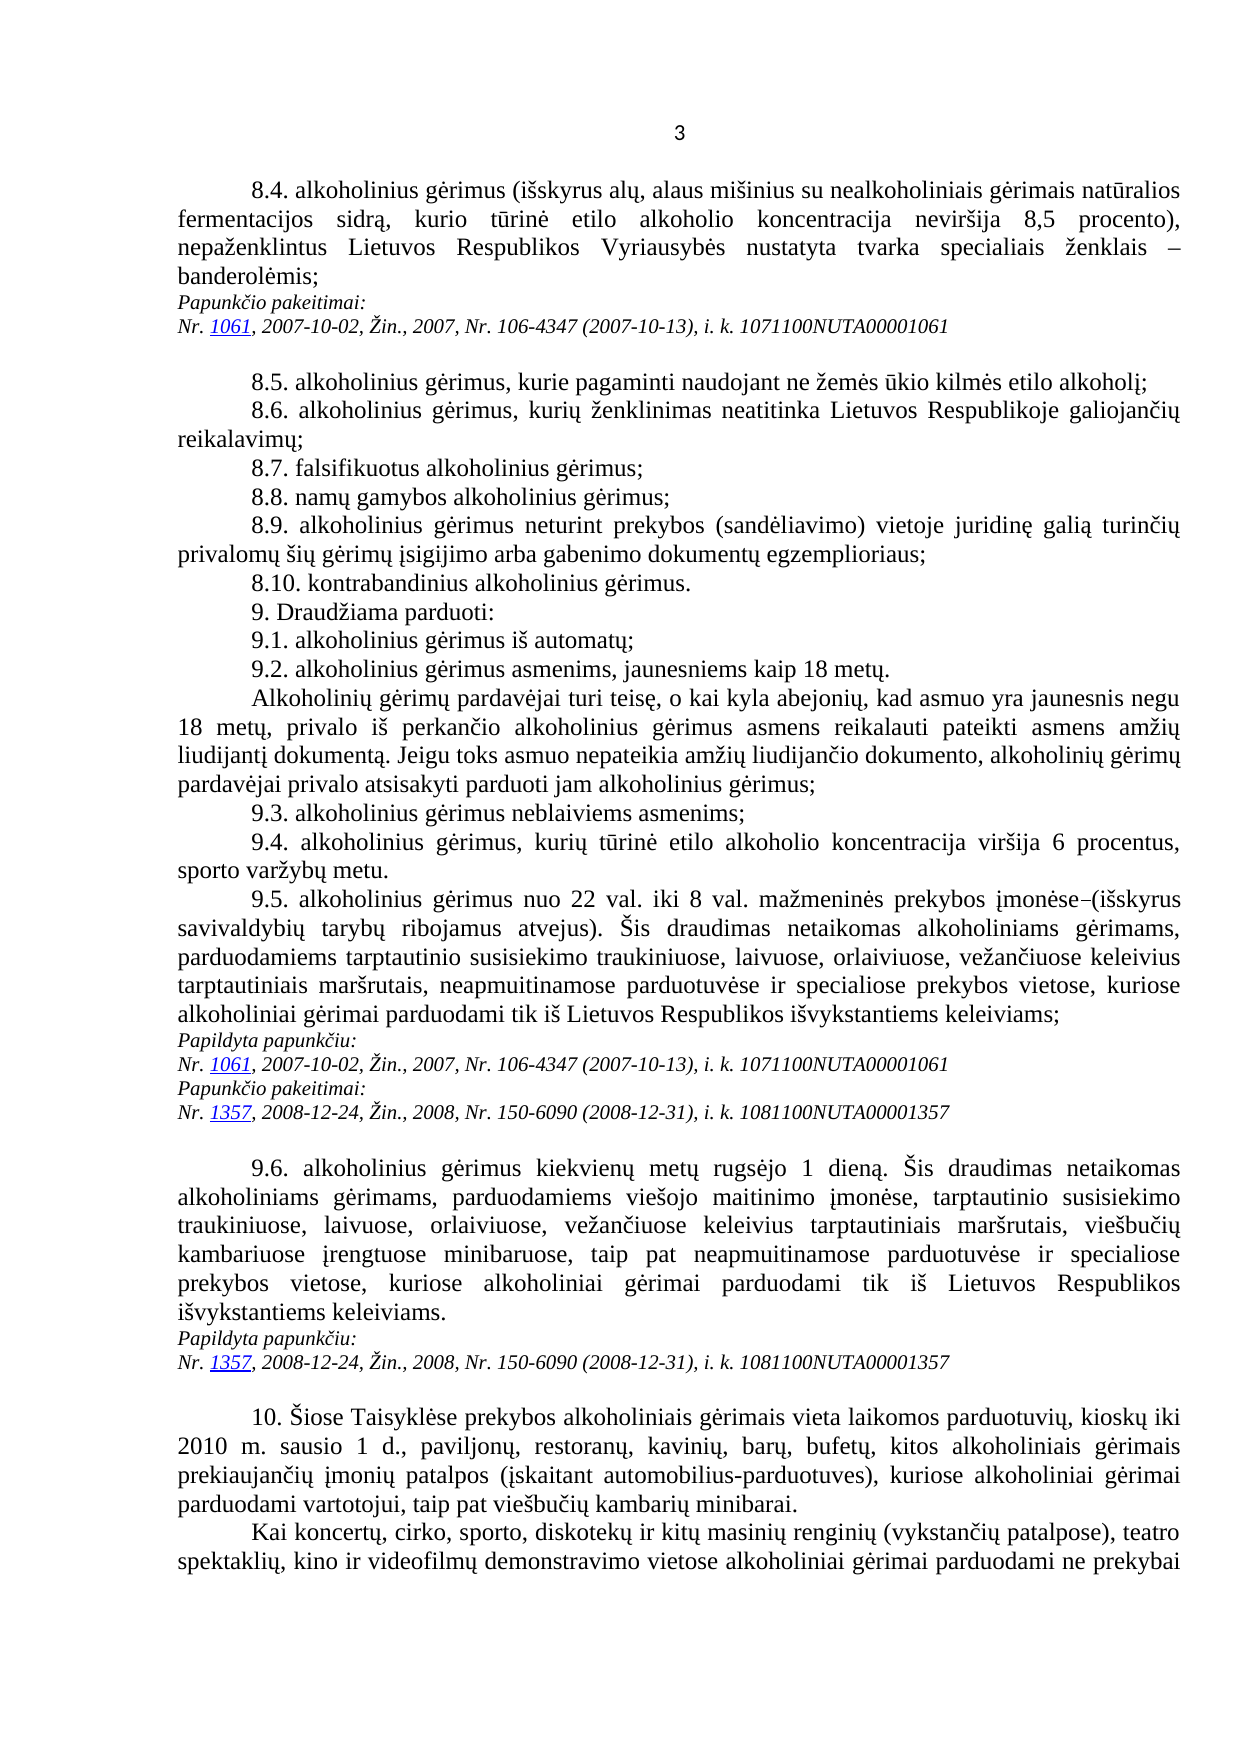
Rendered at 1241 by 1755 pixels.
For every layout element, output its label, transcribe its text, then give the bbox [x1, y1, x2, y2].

text 8.8. namų gamybos alkoholinius gėrimus; [177, 482, 1181, 511]
text 8.6. alkoholinius gėrimus, kurių ženklinimas neatitinka Lietuvos Respublikoje galiojančių reikalavimų; [177, 396, 1181, 453]
text Papildyta papunkčiu: [177, 1028, 1181, 1052]
text 8.10. kontrabandinius alkoholinius gėrimus. [177, 568, 1181, 597]
text 8.7. falsifikuotus alkoholinius gėrimus; [177, 453, 1181, 482]
text Nr. 1061, 2007-10-02, Žin., 2007, Nr. 106-4347 (2007-10-13), i. k. 1071100NUTA00001061 [177, 314, 1181, 338]
text 9.3. alkoholinius gėrimus neblaiviems asmenims; [177, 798, 1181, 827]
text 10. Šiose Taisyklėse prekybos alkoholiniais gėrimais vieta laikomos parduotuvių, kioskų iki 2010 m. sausio 1 d., paviljonų, restoranų, kavinių, barų, bufetų, kitos alkoholiniais gėrimais prekiaujančių įmonių patalpos (įskaitant automobilius-parduotuves), kuriose alkoholiniai gėrimai parduodami vartotojui, taip pat viešbučių kambarių minibarai. [177, 1402, 1181, 1517]
text Alkoholinių gėrimų pardavėjai turi teisę, o kai kyla abejonių, kad asmuo yra jaunesnis negu 18 metų, privalo iš perkančio alkoholinius gėrimus asmens reikalauti pateikti asmens amžių liudijantį dokumentą. Jeigu toks asmuo nepateikia amžių liudijančio dokumento, alkoholinių gėrimų pardavėjai privalo atsisakyti parduoti jam alkoholinius gėrimus; [177, 683, 1181, 798]
text 8.5. alkoholinius gėrimus, kurie pagaminti naudojant ne žemės ūkio kilmės etilo alkoholį; [177, 367, 1181, 396]
text 9.4. alkoholinius gėrimus, kurių tūrinė etilo alkoholio koncentracija viršija 6 procentus, sporto varžybų metu. [177, 827, 1181, 884]
text Papunkčio pakeitimai: [177, 290, 1181, 314]
text Nr. 1357, 2008-12-24, Žin., 2008, Nr. 150-6090 (2008-12-31), i. k. 1081100NUTA00001357 [177, 1349, 1181, 1374]
text Nr. 1061, 2007-10-02, Žin., 2007, Nr. 106-4347 (2007-10-13), i. k. 1071100NUTA00001061 [177, 1052, 1181, 1076]
text 8.9. alkoholinius gėrimus neturint prekybos (sandėliavimo) vietoje juridinę galią turinčių privalomų šių gėrimų įsigijimo arba gabenimo dokumentų egzemplioriaus; [177, 511, 1181, 568]
text 9.1. alkoholinius gėrimus iš automatų; [177, 626, 1181, 654]
text Papunkčio pakeitimai: [177, 1076, 1181, 1100]
text 9.6. alkoholinius gėrimus kiekvienų metų rugsėjo 1 dieną. Šis draudimas netaikomas alkoholiniams gėrimams, parduodamiems viešojo maitinimo įmonėse, tarptautinio susisiekimo traukiniuose, laivuose, orlaiviuose, vežančiuose keleivius tarptautiniais maršrutais, viešbučių kambariuose įrengtuose minibaruose, taip pat neapmuitinamose parduotuvėse ir specialiose prekybos vietose, kuriose alkoholiniai gėrimai parduodami tik iš Lietuvos Respublikos išvykstantiems keleiviams. [177, 1153, 1181, 1326]
text 8.4. alkoholinius gėrimus (išskyrus alų, alaus mišinius su nealkoholiniais gėrimais natūralios fermentacijos sidrą, kurio tūrinė etilo alkoholio koncentracija neviršija 8,5 procento), nepaženklintus Lietuvos Respublikos Vyriausybės nustatyta tvarka specialiais ženklais – banderolėmis; [177, 175, 1181, 290]
text Kai koncertų, cirko, sporto, diskotekų ir kitų masinių renginių (vykstančių patalpose), teatro spektaklių, kino ir videofilmų demonstravimo vietose alkoholiniai gėrimai parduodami ne prekybai [177, 1517, 1181, 1575]
text Papildyta papunkčiu: [177, 1326, 1181, 1349]
text 9. Draudžiama parduoti: [177, 597, 1181, 626]
text Nr. 1357, 2008-12-24, Žin., 2008, Nr. 150-6090 (2008-12-31), i. k. 1081100NUTA00001357 [177, 1100, 1181, 1124]
text 9.2. alkoholinius gėrimus asmenims, jaunesniems kaip 18 metų. [177, 654, 1181, 683]
text 9.5. alkoholinius gėrimus nuo 22 val. iki 8 val. mažmeninės prekybos įmonėse (išskyrus savivaldybių tarybų ribojamus atvejus). Šis draudimas netaikomas alkoholiniams gėrimams, parduodamiems tarptautinio susisiekimo traukiniuose, laivuose, orlaiviuose, vežančiuose keleivius tarptautiniais maršrutais, neapmuitinamose parduotuvėse ir specialiose prekybos vietose, kuriose alkoholiniai gėrimai parduodami tik iš Lietuvos Respublikos išvykstantiems keleiviams; [177, 884, 1181, 1028]
